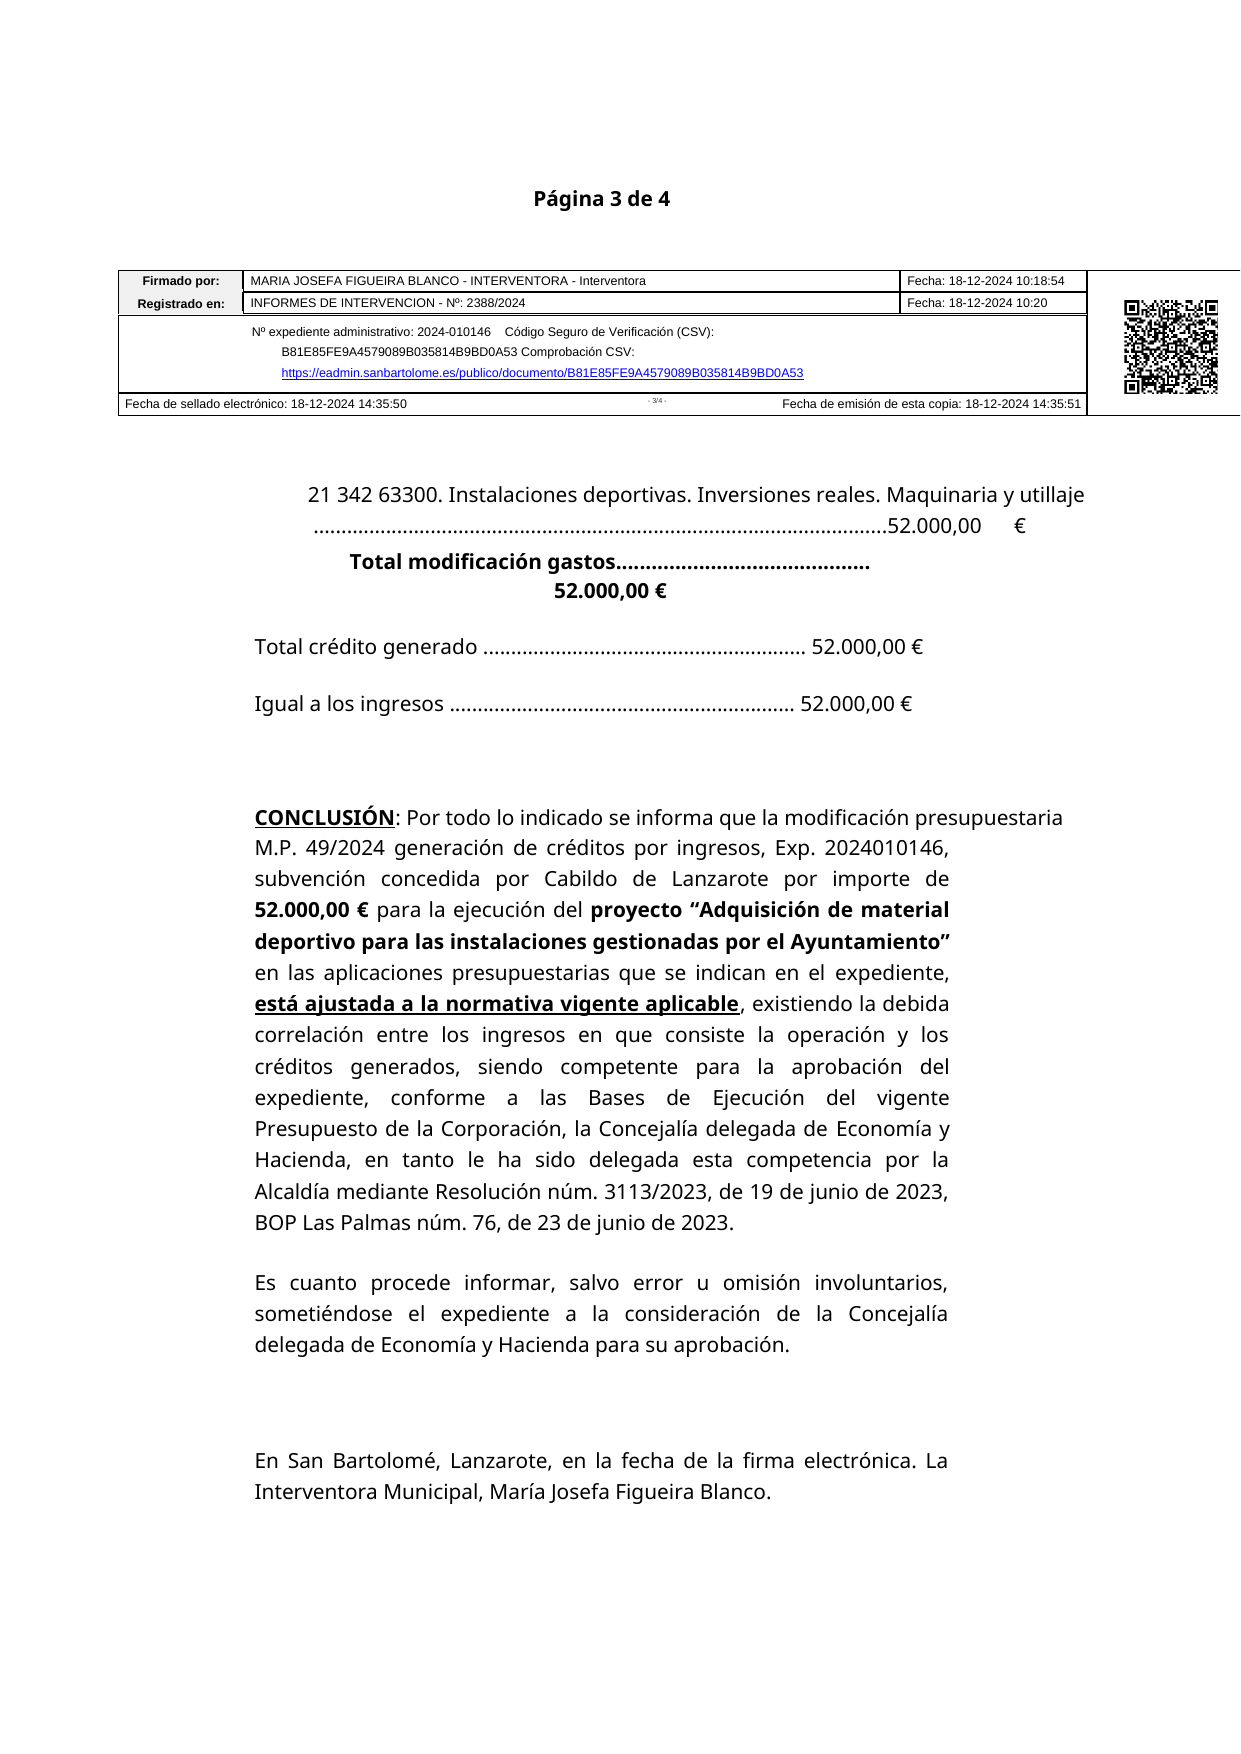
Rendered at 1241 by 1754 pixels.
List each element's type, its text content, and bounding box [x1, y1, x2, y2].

text Es cuanto procede informar, salvo error u omisión involuntarios, sometiéndose el expediente a la consideración de la Concejalía delegada de Economía y Hacienda para su aprobación. [254, 1268, 949, 1359]
table_cell Fecha de sellado electrónico: 18-12-2024 14:35:50 - 3/4 - Fecha de emisión de esta copia: 18-12-2024 14:35:51 [119, 394, 1086, 415]
text 21 342 63300. Instalaciones deportivas. Inversiones reales. Maquinaria y utillaje [308, 480, 1122, 509]
table_cell Fecha: 18-12-2024 10:20 [901, 293, 1086, 313]
text Total crédito generado .......................................................... 52.000,00 € [254, 632, 1122, 661]
table_cell Registrado en: [119, 295, 242, 311]
text M.P. 49/2024 generación de créditos por ingresos, Exp. 2024010146, subvención concedida por Cabildo de Lanzarote por importe de 52.000,00 € para la ejecución del proyecto “Adquisición de material deportivo para las instalaciones gestionadas por el Ayuntamiento” en las aplicaciones presupuestarias que se indican en el expediente, está ajustada a la normativa vigente aplicable, existiendo la debida correlación entre los ingresos en que consiste la operación y los créditos generados, siendo competente para la aprobación del expediente, conforme a las Bases de Ejecución del vigente Presupuesto de la Corporación, la Concejalía delegada de Economía y Hacienda, en tanto le ha sido delegada esta competencia por la Alcaldía mediante Resolución núm. 3113/2023, de 19 de junio de 2023, BOP Las Palmas núm. 76, de 23 de junio de 2023. [254, 833, 950, 1237]
table_header Firmado por: [119, 271, 242, 289]
table_header MARIA JOSEFA FIGUEIRA BLANCO - INTERVENTORA - Interventora [244, 271, 899, 291]
text Página 3 de 4 [331, 184, 872, 213]
text .......................................................................................................52.000,00 € [313, 511, 1122, 539]
text Igual a los ingresos .............................................................. 52.000,00 € [254, 689, 1122, 718]
text Total modificación gastos........................................... 52.000,00 € [348, 547, 872, 604]
table_header Fecha: 18-12-2024 10:18:54 [901, 271, 1086, 291]
table_cell INFORMES DE INTERVENCION - Nº: 2388/2024 [244, 293, 899, 313]
table_cell Nº expediente administrativo: 2024-010146 Código Seguro de Verificación (CSV): B81E85FE9A4579089B035814B9BD0A53 Comprobación CSV: https://eadmin.sanbartolome.es/publico/documento/B81E85FE9A4579089B035814B9BD0A53 [119, 316, 1086, 392]
text CONCLUSIÓN: Por todo lo indicado se informa que la modificación presupuestaria [254, 803, 1122, 831]
text En San Bartolomé, Lanzarote, en la fecha de la firma electrónica. La Interventora Municipal, María Josefa Figueira Blanco. [254, 1446, 949, 1506]
table_header [1088, 271, 1240, 415]
